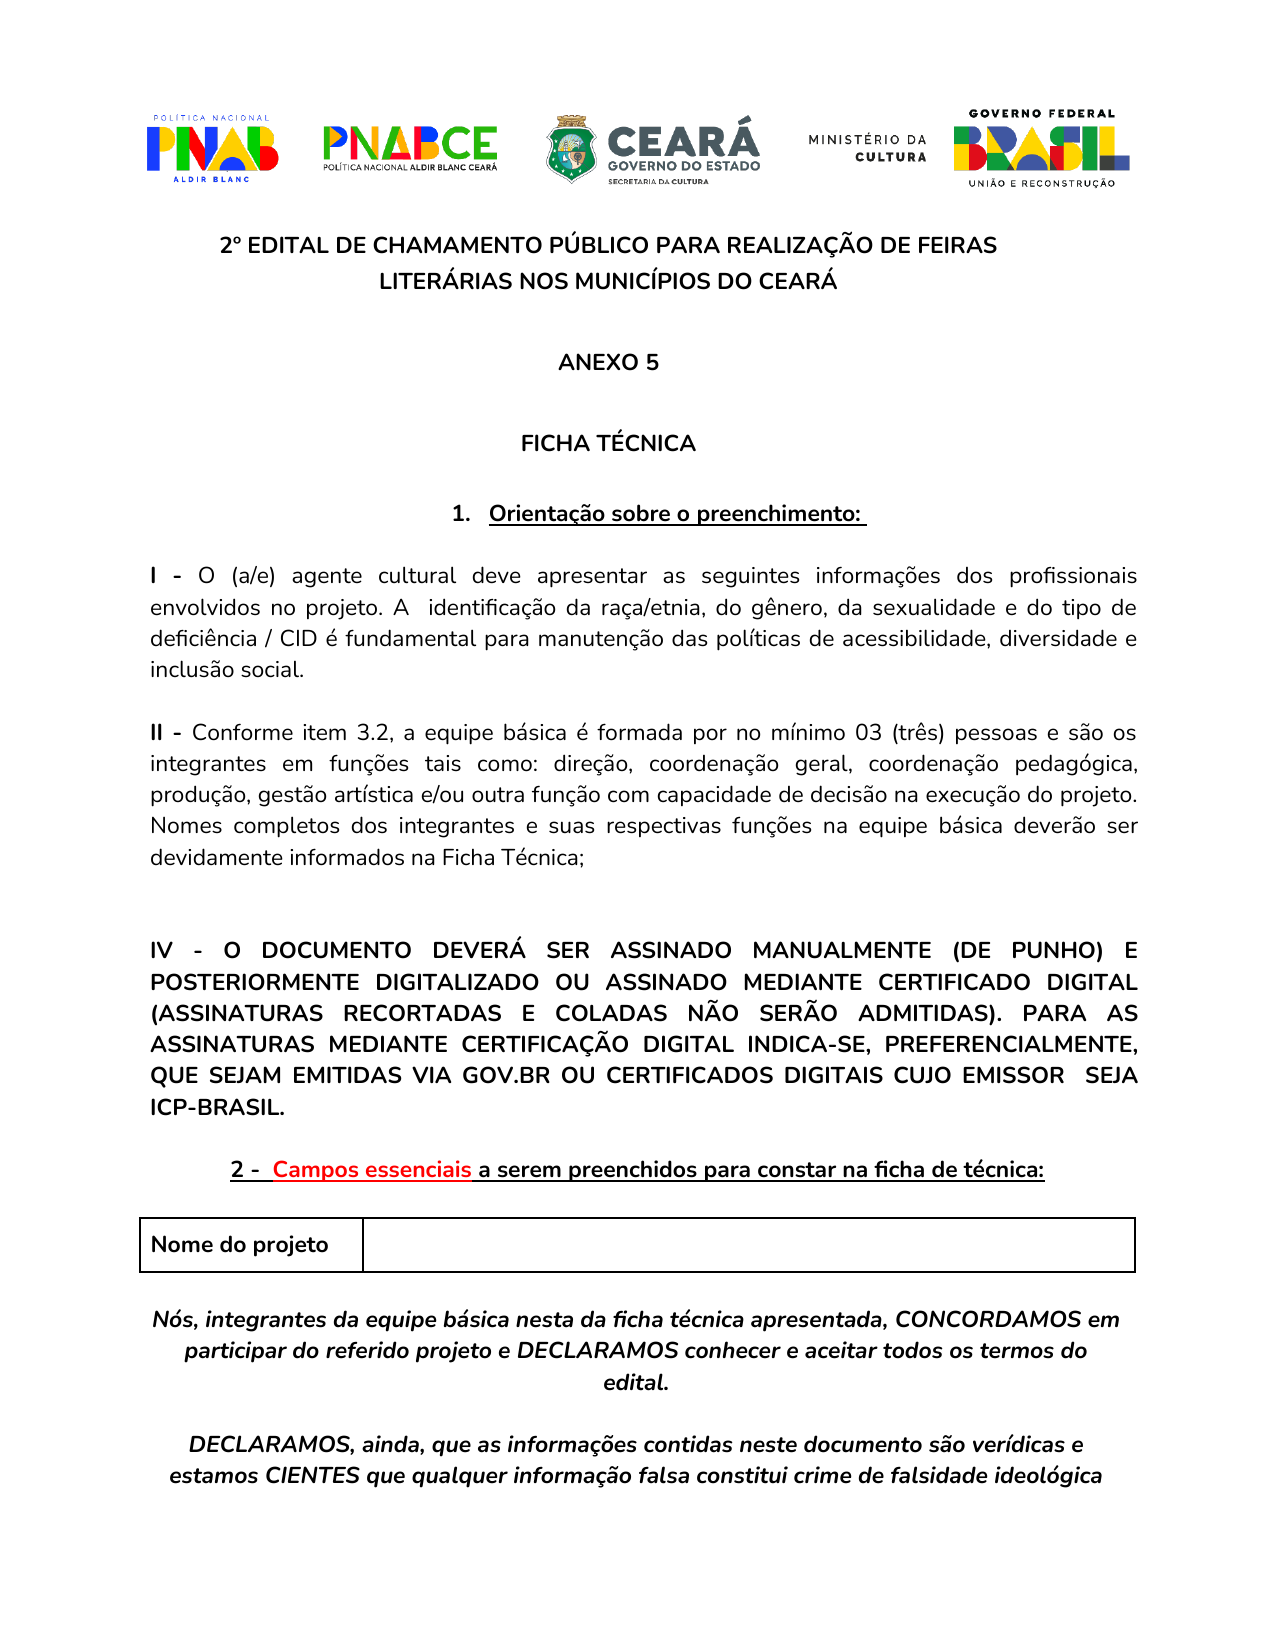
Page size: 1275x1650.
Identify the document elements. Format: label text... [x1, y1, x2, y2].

list Orientação sobre o preenchimento: [187, 498, 1124, 529]
picture [0, 46, 1275, 251]
text 2 - Campos essenciais a serem preenchidos para constar na ficha de técnica: [150, 1154, 1124, 1186]
text I - O (a/e) agente cultural deve apresentar as seguintes informações dos profissionais envolvidos no projeto. A identificação da raça/etnia, do gênero, da sexualidade e do tipo de deficiência / CID é fundamental para manutenção das políticas de acessibilidade, diversidade e inclusão social. [150, 561, 1139, 686]
text Nós, integrantes da equipe básica nesta da ficha técnica apresentada, CONCORDAMOS em participar do referido projeto e DECLARAMOS conhecer e aceitar todos os termos do edital. [150, 1304, 1125, 1398]
text ANEXO 5 [150, 347, 1067, 378]
text DECLARAMOS, ainda, que as informações contidas neste documento são verídicas e estamos CIENTES que qualquer informação falsa constitui crime de falsidade ideológica [150, 1429, 1125, 1492]
text 2º EDITAL DE CHAMAMENTO PÚBLICO PARA REALIZAÇÃO DE FEIRAS LITERÁRIAS NOS MUNICÍPIOS DO CEARÁ [150, 231, 1067, 298]
text II - Conforme item 3.2, a equipe básica é formada por no mínimo 03 (três) pessoas e são os integrantes em funções tais como: direção, coordenação geral, coordenação pedagógica, produção, gestão artística e/ou outra função com capacidade de decisão na execução do projeto. Nomes completos dos integrantes e suas respectivas funções na equipe básica deverão ser devidamente informados na Ficha Técnica; [150, 717, 1139, 873]
text IV - O DOCUMENTO DEVERÁ SER ASSINADO MANUALMENTE (DE PUNHO) E POSTERIORMENTE DIGITALIZADO OU ASSINADO MEDIANTE CERTIFICADO DIGITAL (ASSINATURAS RECORTADAS E COLADAS NÃO SERÃO ADMITIDAS). PARA AS ASSINATURAS MEDIANTE CERTIFICAÇÃO DIGITAL INDICA-SE, PREFERENCIALMENTE, QUE SEJAM EMITIDAS VIA GOV.BR OU CERTIFICADOS DIGITAIS CUJO EMISSOR SEJA ICP-BRASIL. [150, 936, 1139, 1123]
text FICHA TÉCNICA [150, 428, 1067, 459]
table_header [364, 1219, 1134, 1271]
table_header Nome do projeto [141, 1219, 362, 1271]
